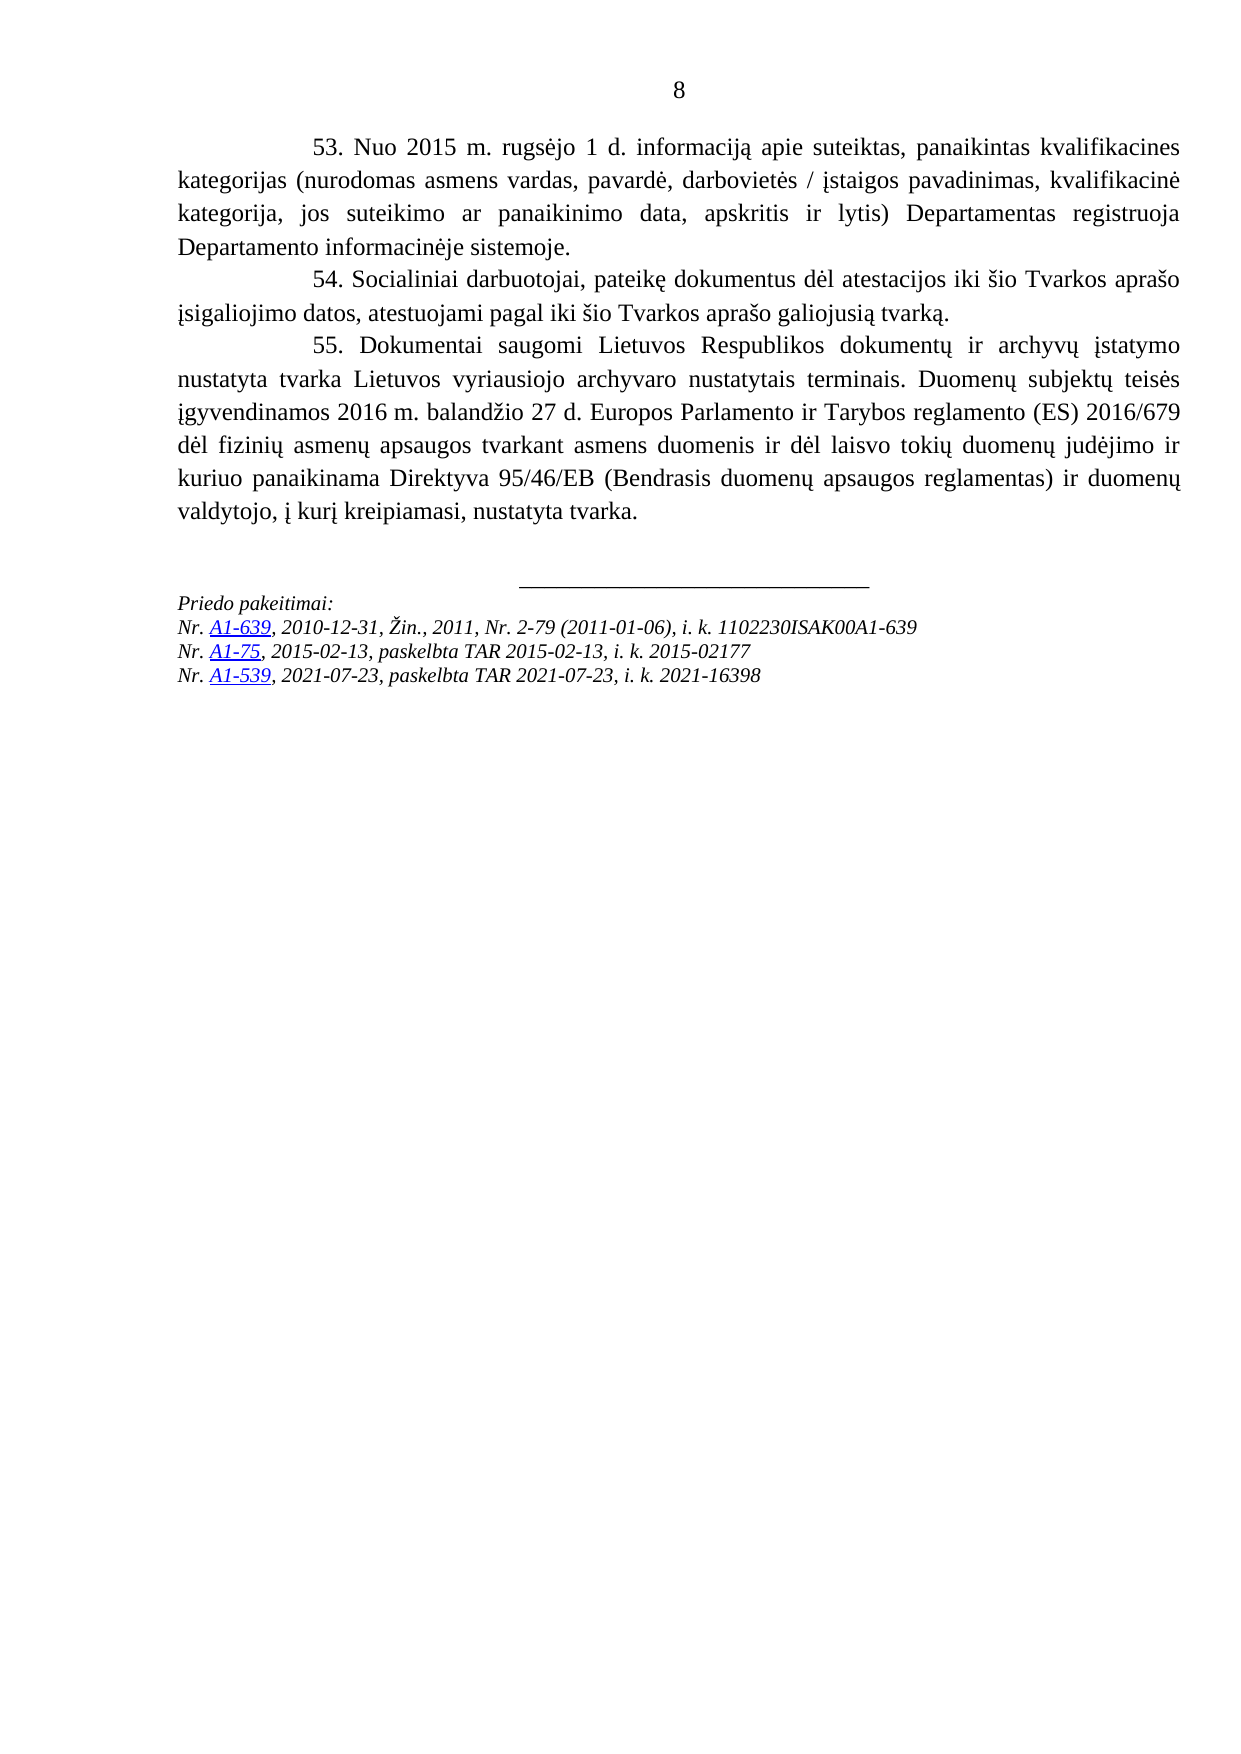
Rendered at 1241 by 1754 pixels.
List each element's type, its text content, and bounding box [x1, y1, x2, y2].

text 55. Dokumentai saugomi Lietuvos Respublikos dokumentų ir archyvų įstatymo nustatyta tvarka Lietuvos vyriausiojo archyvaro nustatytais terminais. Duomenų subjektų teisės įgyvendinamos 2016 m. balandžio 27 d. Europos Parlamento ir Tarybos reglamento (ES) 2016/679 dėl fizinių asmenų apsaugos tvarkant asmens duomenis ir dėl laisvo tokių duomenų judėjimo ir kuriuo panaikinama Direktyva 95/46/EB (Bendrasis duomenų apsaugos reglamentas) ir duomenų valdytojo, į kurį kreipiamasi, nustatyta tvarka. [177, 331, 1181, 524]
text Nr. A1-539, 2021-07-23, paskelbta TAR 2021-07-23, i. k. 2021-16398 [177, 663, 1181, 687]
text ____________________________ [177, 562, 1211, 591]
text Nr. A1-639, 2010-12-31, Žin., 2011, Nr. 2-79 (2011-01-06), i. k. 1102230ISAK00A1-639 [177, 614, 1181, 639]
text Nr. A1-75, 2015-02-13, paskelbta TAR 2015-02-13, i. k. 2015-02177 [177, 639, 1181, 663]
text Priedo pakeitimai: [177, 591, 1181, 614]
text 54. Socialiniai darbuotojai, pateikę dokumentus dėl atestacijos iki šio Tvarkos aprašo įsigaliojimo datos, atestuojami pagal iki šio Tvarkos aprašo galiojusią tvarką. [177, 264, 1181, 326]
text 53. Nuo 2015 m. rugsėjo 1 d. informaciją apie suteiktas, panaikintas kvalifikacines kategorijas (nurodomas asmens vardas, pavardė, darbovietės / įstaigos pavadinimas, kvalifikacinė kategorija, jos suteikimo ar panaikinimo data, apskritis ir lytis) Departamentas registruoja Departamento informacinėje sistemoje. [177, 132, 1181, 260]
